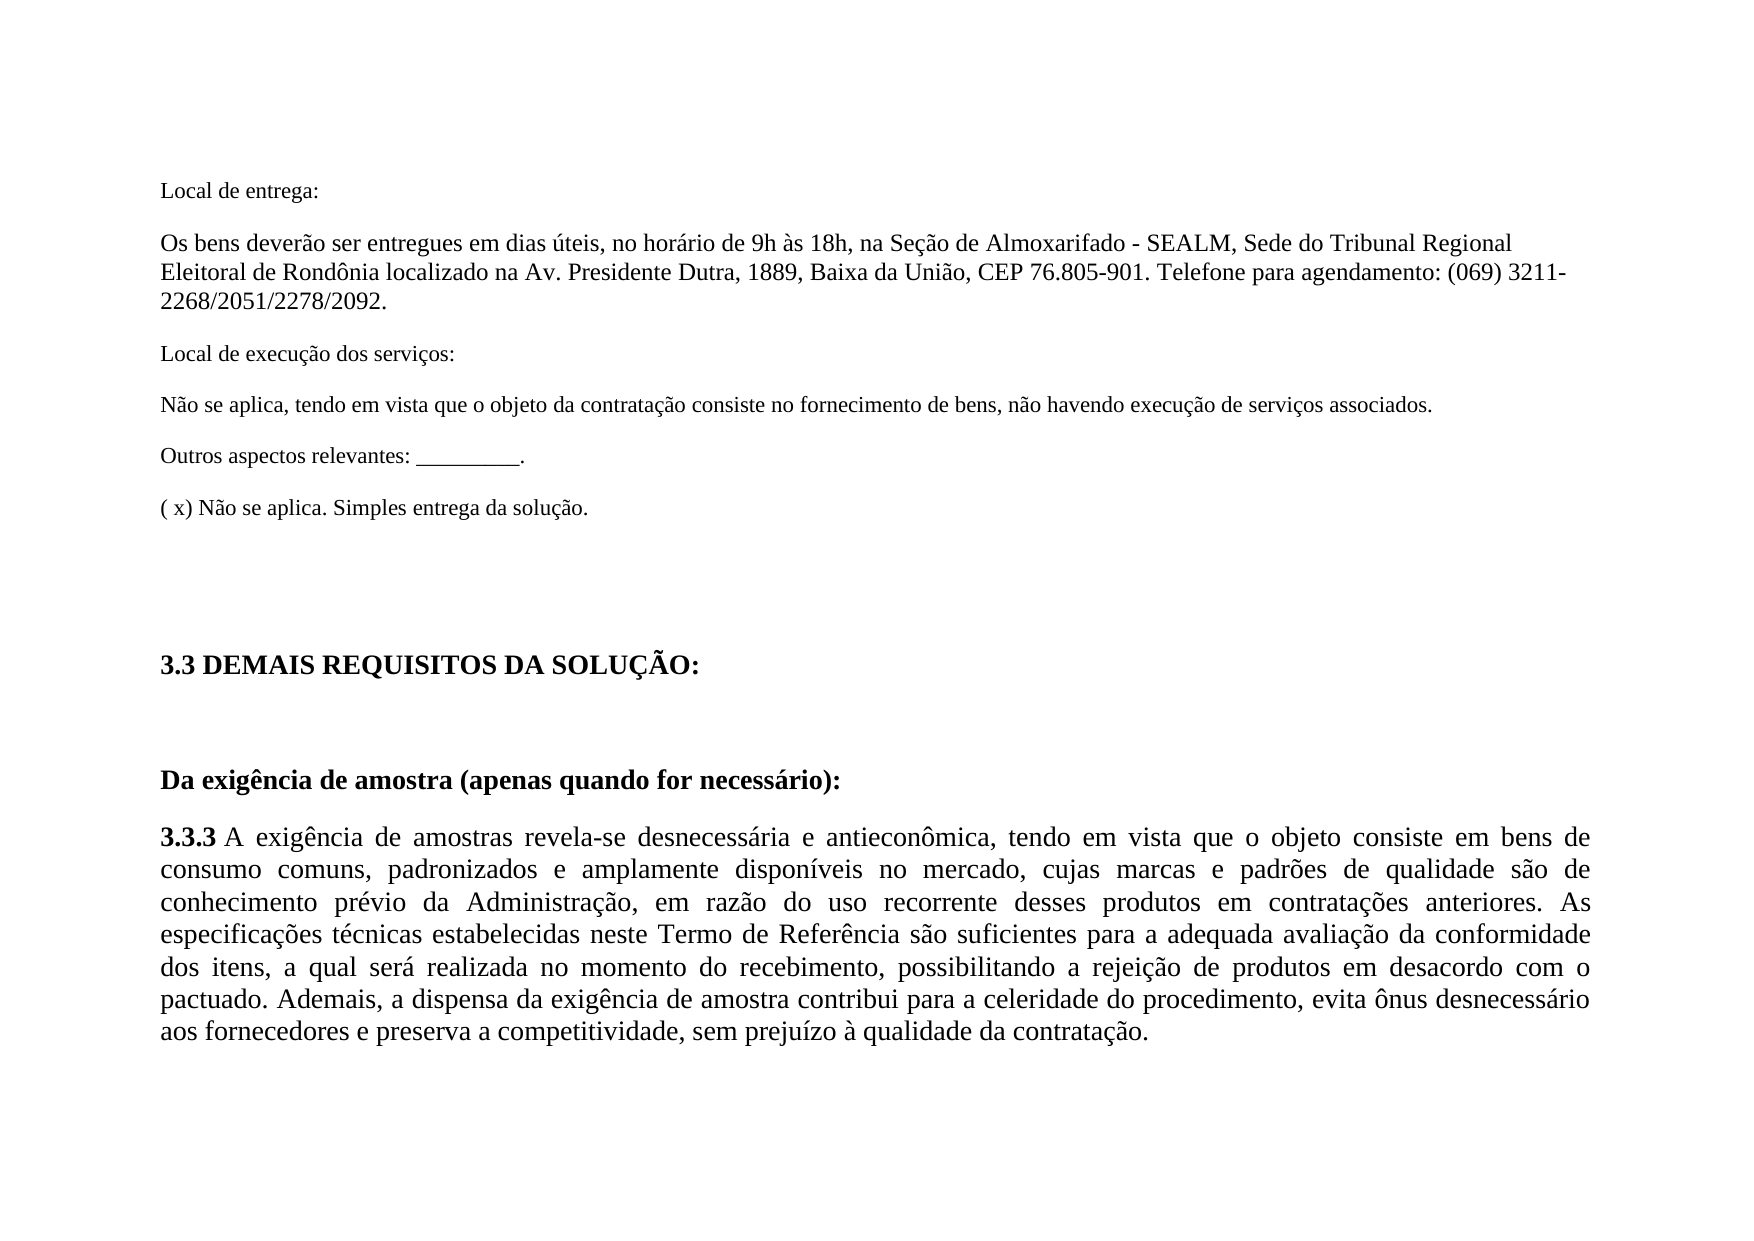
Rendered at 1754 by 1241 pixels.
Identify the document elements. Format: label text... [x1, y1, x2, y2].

text Da exigência de amostra (apenas quando for necessário): [160, 763, 1594, 795]
text Outros aspectos relevantes: _________. [160, 442, 1594, 469]
text ( x) Não se aplica. Simples entrega da solução. [160, 494, 1594, 520]
text Local de entrega: [160, 177, 1594, 203]
text 3.3 DEMAIS REQUISITOS DA SOLUÇÃO: [160, 648, 1594, 680]
text Os bens deverão ser entregues em dias úteis, no horário de 9h às 18h, na Seção de Almoxarifado - SEALM, Sede do Tribunal Regional Eleitoral de Rondônia localizado na Av. Presidente Dutra, 1889, Baixa da União, CEP 76.805-901. Telefone para agendamento: (069) 3211-2268/2051/2278/2092. [160, 228, 1594, 315]
text 3.3.3 A exigência de amostras revela-se desnecessária e antieconômica, tendo em vista que o objeto consiste em bens de consumo comuns, padronizados e amplamente disponíveis no mercado, cujas marcas e padrões de qualidade são de conhecimento prévio da Administração, em razão do uso recorrente desses produtos em contratações anteriores. As especificações técnicas estabelecidas neste Termo de Referência são suficientes para a adequada avaliação da conformidade dos itens, a qual será realizada no momento do recebimento, possibilitando a rejeição de produtos em desacordo com o pactuado. Ademais, a dispensa da exigência de amostra contribui para a celeridade do procedimento, evita ônus desnecessário aos fornecedores e preserva a competitividade, sem prejuízo à qualidade da contratação. [160, 820, 1594, 1047]
text Não se aplica, tendo em vista que o objeto da contratação consiste no fornecimento de bens, não havendo execução de serviços associados. [160, 391, 1594, 417]
text Local de execução dos serviços: [160, 340, 1594, 366]
